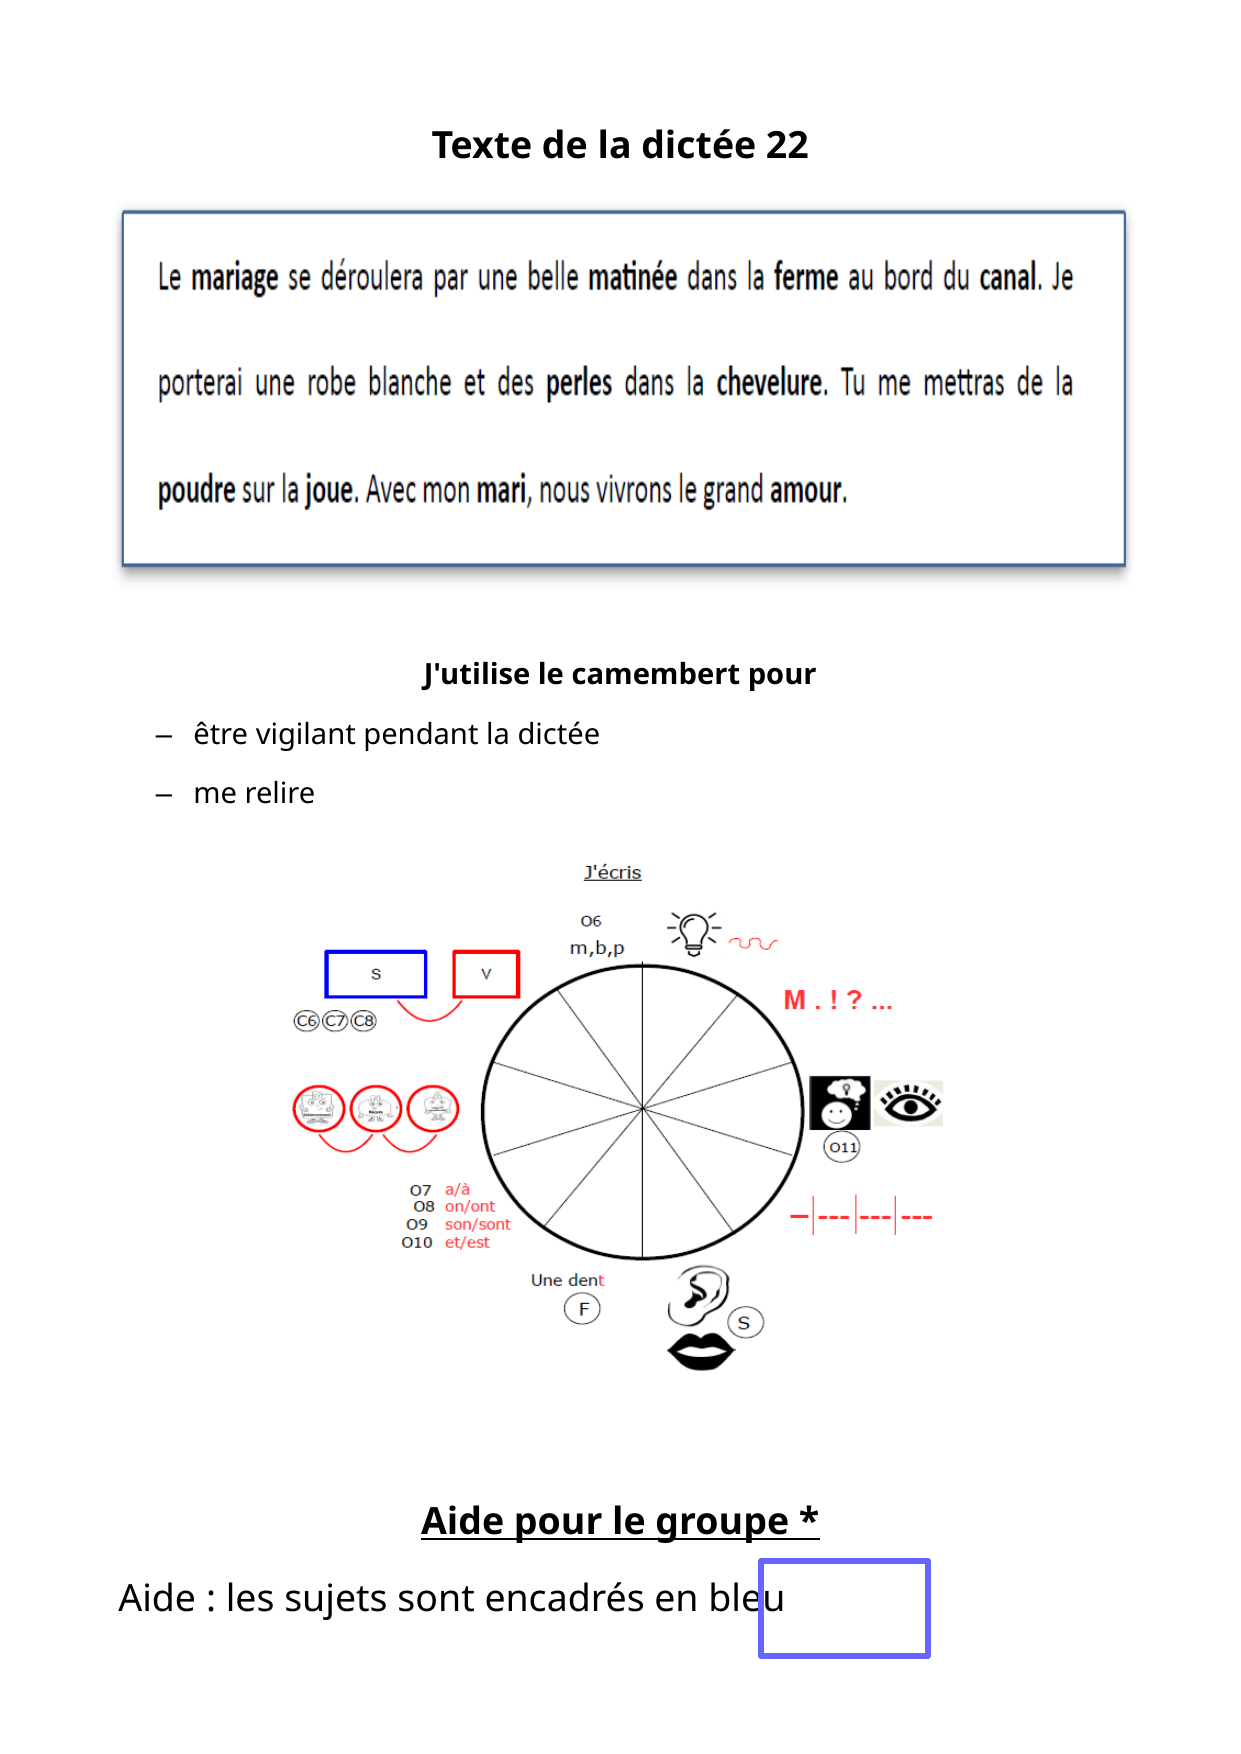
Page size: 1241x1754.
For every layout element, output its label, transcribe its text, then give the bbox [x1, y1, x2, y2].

picture [102, 194, 1148, 634]
picture [262, 832, 978, 1393]
list être vigilant pendant la dictée [156, 713, 1122, 753]
list me relire [156, 773, 1122, 812]
text Aide pour le groupe * [118, 1494, 1122, 1546]
text Texte de la dictée 22 [118, 118, 1122, 169]
text Aide : les sujets sont encadrés en bleu [931, 1571, 1122, 1622]
text J'utilise le camembert pour [118, 634, 1122, 693]
text Aide : les sujets sont encadrés en bleu [118, 1571, 758, 1622]
text Aide : les sujets sont encadrés en bleu [764, 1571, 925, 1622]
